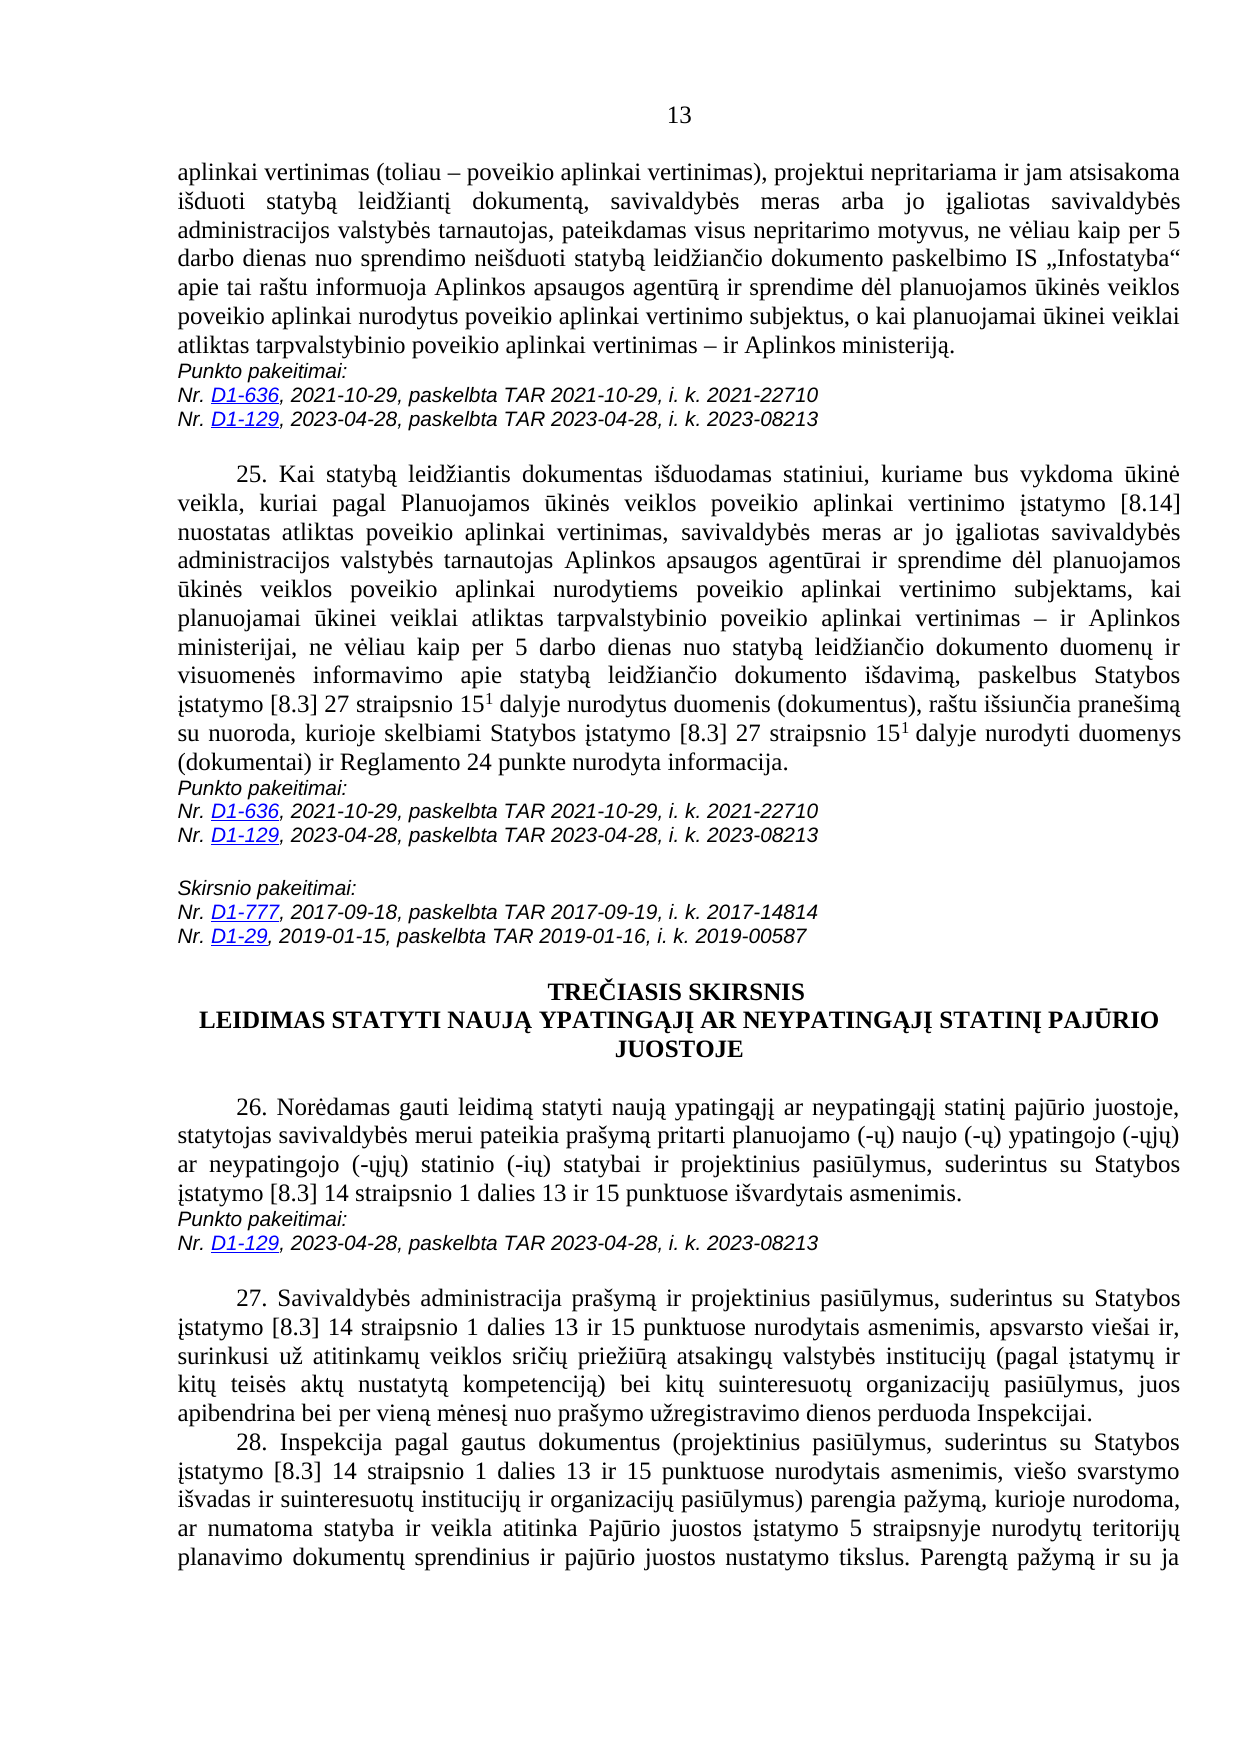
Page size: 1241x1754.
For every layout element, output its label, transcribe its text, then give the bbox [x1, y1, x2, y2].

text Nr. D1-129, 2023-04-28, paskelbta TAR 2023-04-28, i. k. 2023-08213 [177, 823, 1181, 847]
text Punkto pakeitimai: [177, 775, 1181, 799]
subtitle LEIDIMAS STATYTI NAUJĄ YPATINGĄJĮ AR NEYPATINGĄJĮ STATINĮ PAJŪRIO JUOSTOJE [177, 1005, 1181, 1063]
text Nr. D1-636, 2021-10-29, paskelbta TAR 2021-10-29, i. k. 2021-22710 [177, 382, 1181, 406]
text 27. Savivaldybės administracija prašymą ir projektinius pasiūlymus, suderintus su Statybos įstatymo [8.3] 14 straipsnio 1 dalies 13 ir 15 punktuose nurodytais asmenimis, apsvarsto viešai ir, surinkusi už atitinkamų veiklos sričių priežiūrą atsakingų valstybės institucijų (pagal įstatymų ir kitų teisės aktų nustatytą kompetenciją) bei kitų suinteresuotų organizacijų pasiūlymus, juos apibendrina bei per vieną mėnesį nuo prašymo užregistravimo dienos perduoda Inspekcijai. [177, 1283, 1181, 1427]
text Nr. D1-636, 2021-10-29, paskelbta TAR 2021-10-29, i. k. 2021-22710 [177, 799, 1181, 823]
text 26. Norėdamas gauti leidimą statyti naują ypatingąjį ar neypatingąjį statinį pajūrio juostoje, statytojas savivaldybės merui pateikia prašymą pritarti planuojamo (-ų) naujo (-ų) ypatingojo (-ųjų) ar neypatingojo (-ųjų) statinio (-ių) statybai ir projektinius pasiūlymus, suderintus su Statybos įstatymo [8.3] 14 straipsnio 1 dalies 13 ir 15 punktuose išvardytais asmenimis. [177, 1092, 1181, 1207]
text Punkto pakeitimai: [177, 358, 1181, 382]
subtitle TREČIASIS SKIRSNIS [177, 977, 1181, 1005]
text Nr. D1-129, 2023-04-28, paskelbta TAR 2023-04-28, i. k. 2023-08213 [177, 1231, 1181, 1254]
text Nr. D1-777, 2017-09-18, paskelbta TAR 2017-09-19, i. k. 2017-14814 [177, 900, 1181, 924]
text Skirsnio pakeitimai: [177, 876, 1181, 900]
text 28. Inspekcija pagal gautus dokumentus (projektinius pasiūlymus, suderintus su Statybos įstatymo [8.3] 14 straipsnio 1 dalies 13 ir 15 punktuose nurodytais asmenimis, viešo svarstymo išvadas ir suinteresuotų institucijų ir organizacijų pasiūlymus) parengia pažymą, kurioje nurodoma, ar numatoma statyba ir veikla atitinka Pajūrio juostos įstatymo 5 straipsnyje nurodytų teritorijų planavimo dokumentų sprendinius ir pajūrio juostos nustatymo tikslus. Parengtą pažymą ir su ja [177, 1427, 1181, 1571]
text 25. Kai statybą leidžiantis dokumentas išduodamas statiniui, kuriame bus vykdoma ūkinė veikla, kuriai pagal Planuojamos ūkinės veiklos poveikio aplinkai vertinimo įstatymo [8.14] nuostatas atliktas poveikio aplinkai vertinimas, savivaldybės meras ar jo įgaliotas savivaldybės administracijos valstybės tarnautojas Aplinkos apsaugos agentūrai ir sprendime dėl planuojamos ūkinės veiklos poveikio aplinkai nurodytiems poveikio aplinkai vertinimo subjektams, kai planuojamai ūkinei veiklai atliktas tarpvalstybinio poveikio aplinkai vertinimas – ir Aplinkos ministerijai, ne vėliau kaip per 5 darbo dienas nuo statybą leidžiančio dokumento duomenų ir visuomenės informavimo apie statybą leidžiančio dokumento išdavimą, paskelbus Statybos įstatymo [8.3] 27 straipsnio 151 dalyje nurodytus duomenis (dokumentus), raštu išsiunčia pranešimą su nuoroda, kurioje skelbiami Statybos įstatymo [8.3] 27 straipsnio 151 dalyje nurodyti duomenys (dokumentai) ir Reglamento 24 punkte nurodyta informacija. [177, 459, 1181, 775]
text aplinkai vertinimas (toliau – poveikio aplinkai vertinimas), projektui nepritariama ir jam atsisakoma išduoti statybą leidžiantį dokumentą, savivaldybės meras arba jo įgaliotas savivaldybės administracijos valstybės tarnautojas, pateikdamas visus nepritarimo motyvus, ne vėliau kaip per 5 darbo dienas nuo sprendimo neišduoti statybą leidžiančio dokumento paskelbimo IS „Infostatyba“ apie tai raštu informuoja Aplinkos apsaugos agentūrą ir sprendime dėl planuojamos ūkinės veiklos poveikio aplinkai nurodytus poveikio aplinkai vertinimo subjektus, o kai planuojamai ūkinei veiklai atliktas tarpvalstybinio poveikio aplinkai vertinimas – ir Aplinkos ministeriją. [177, 157, 1181, 358]
text Punkto pakeitimai: [177, 1207, 1181, 1231]
text Nr. D1-29, 2019-01-15, paskelbta TAR 2019-01-16, i. k. 2019-00587 [177, 924, 1181, 948]
text Nr. D1-129, 2023-04-28, paskelbta TAR 2023-04-28, i. k. 2023-08213 [177, 406, 1181, 430]
